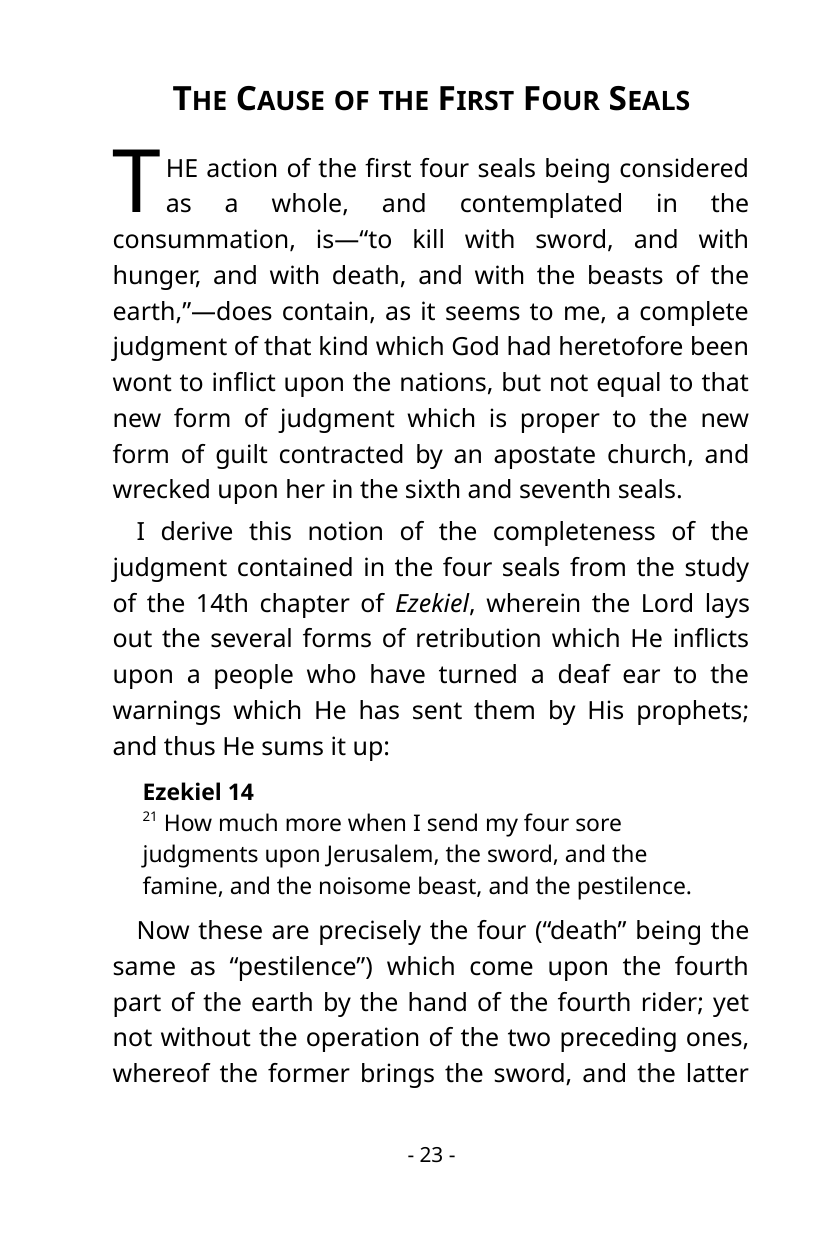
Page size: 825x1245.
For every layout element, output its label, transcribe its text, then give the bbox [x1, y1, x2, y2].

text Ezekiel 14 [142, 776, 750, 807]
text THE action of the first four seals being considered as a whole, and contemplated in the consummation, is—“to kill with sword, and with hunger, and with death, and with the beasts of the earth,”—does contain, as it seems to me, a complete judgment of that kind which God had heretofore been wont to inflict upon the nations, but not equal to that new form of judgment which is proper to the new form of guilt contracted by an apostate church, and wrecked upon her in the sixth and seventh seals. [112, 150, 750, 506]
text 21 How much more when I send my four sore judgments upon Jerusalem, the sword, and the famine, and the noisome beast, and the pestilence. [142, 807, 720, 901]
text I derive this notion of the completeness of the judgment contained in the four seals from the study of the 14th chapter of Ezekiel, wherein the Lord lays out the several forms of retribution which He inflicts upon a people who have turned a deaf ear to the warnings which He has sent them by His prophets; and thus He sums it up: [112, 514, 750, 762]
text Now these are precisely the four (“death” being the same as “pestilence”) which come upon the fourth part of the earth by the hand of the fourth rider; yet not without the operation of the two preceding ones, whereof the former brings the sword, and the latter [112, 913, 750, 1090]
subtitle The Cause of the First Four Seals [112, 75, 750, 120]
